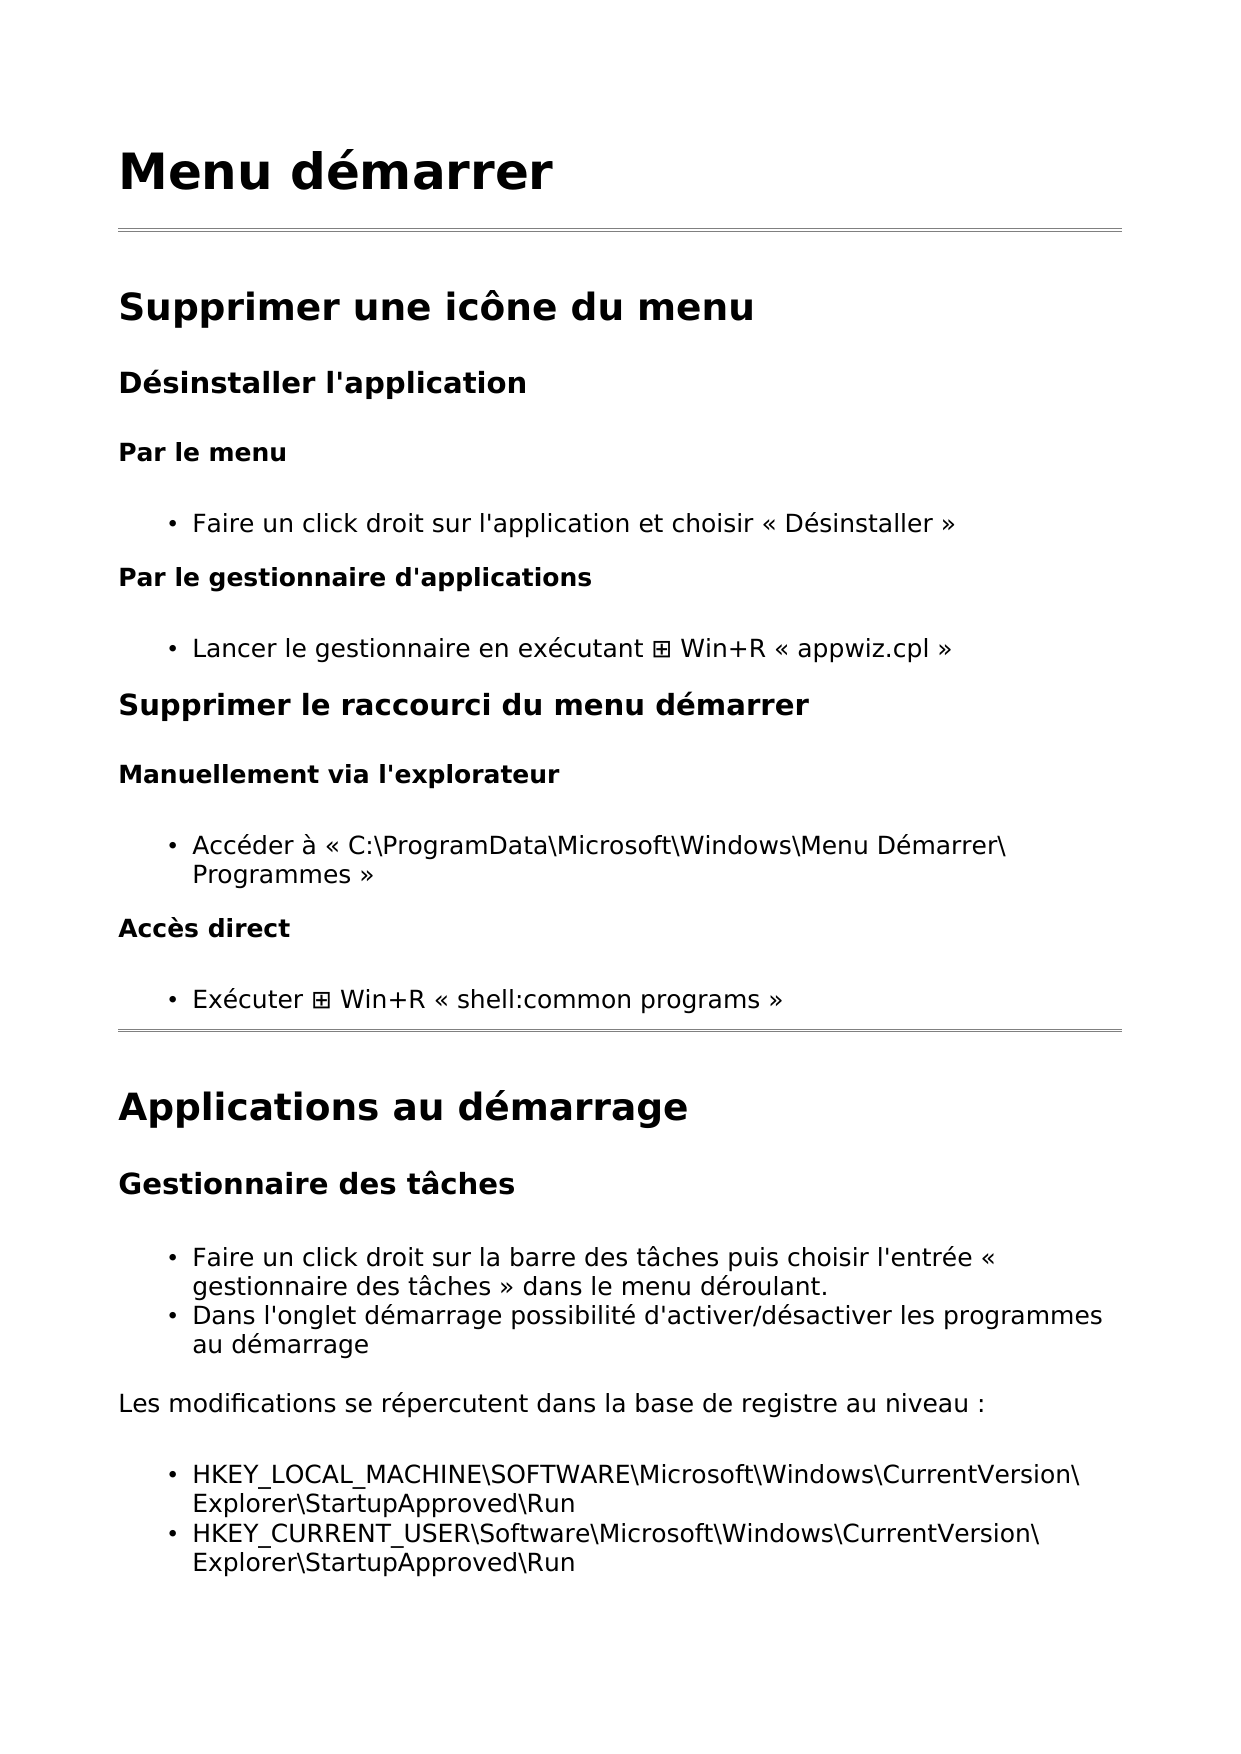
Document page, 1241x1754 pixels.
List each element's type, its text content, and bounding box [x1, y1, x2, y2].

subtitle Gestionnaire des tâches [118, 1167, 1122, 1201]
subtitle Menu démarrer [118, 143, 1122, 201]
subtitle Supprimer le raccourci du menu démarrer [118, 688, 1122, 722]
list Dans l'onglet démarrage possibilité d'activer/désactiver les programmes au démarrage [177, 1301, 1122, 1360]
list HKEY_LOCAL_MACHINE\SOFTWARE\Microsoft\Windows\CurrentVersion\Explorer\StartupApproved\Run [177, 1460, 1122, 1519]
list Exécuter ⊞ Win+R « shell:common programs » [177, 986, 1122, 1015]
subtitle Manuellement via l'explorateur [118, 760, 1122, 789]
list Faire un click droit sur la barre des tâches puis choisir l'entrée « gestionnaire des tâches » dans le menu déroulant. [177, 1243, 1122, 1301]
list Faire un click droit sur l'application et choisir « Désinstaller » [177, 509, 1122, 538]
list HKEY_CURRENT_USER\Software\Microsoft\Windows\CurrentVersion\Explorer\StartupApproved\Run [177, 1519, 1122, 1577]
subtitle Par le menu [118, 438, 1122, 467]
subtitle Par le gestionnaire d'applications [118, 563, 1122, 592]
subtitle Supprimer une icône du menu [118, 285, 1122, 329]
text Les modifications se répercutent dans la base de registre au niveau : [118, 1389, 1122, 1418]
list Lancer le gestionnaire en exécutant ⊞ Win+R « appwiz.cpl » [177, 634, 1122, 663]
list Accéder à « C:\ProgramData\Microsoft\Windows\Menu Démarrer\Programmes » [177, 831, 1122, 889]
subtitle Désinstaller l'application [118, 366, 1122, 400]
subtitle Accès direct [118, 914, 1122, 943]
subtitle Applications au démarrage [118, 1086, 1122, 1130]
